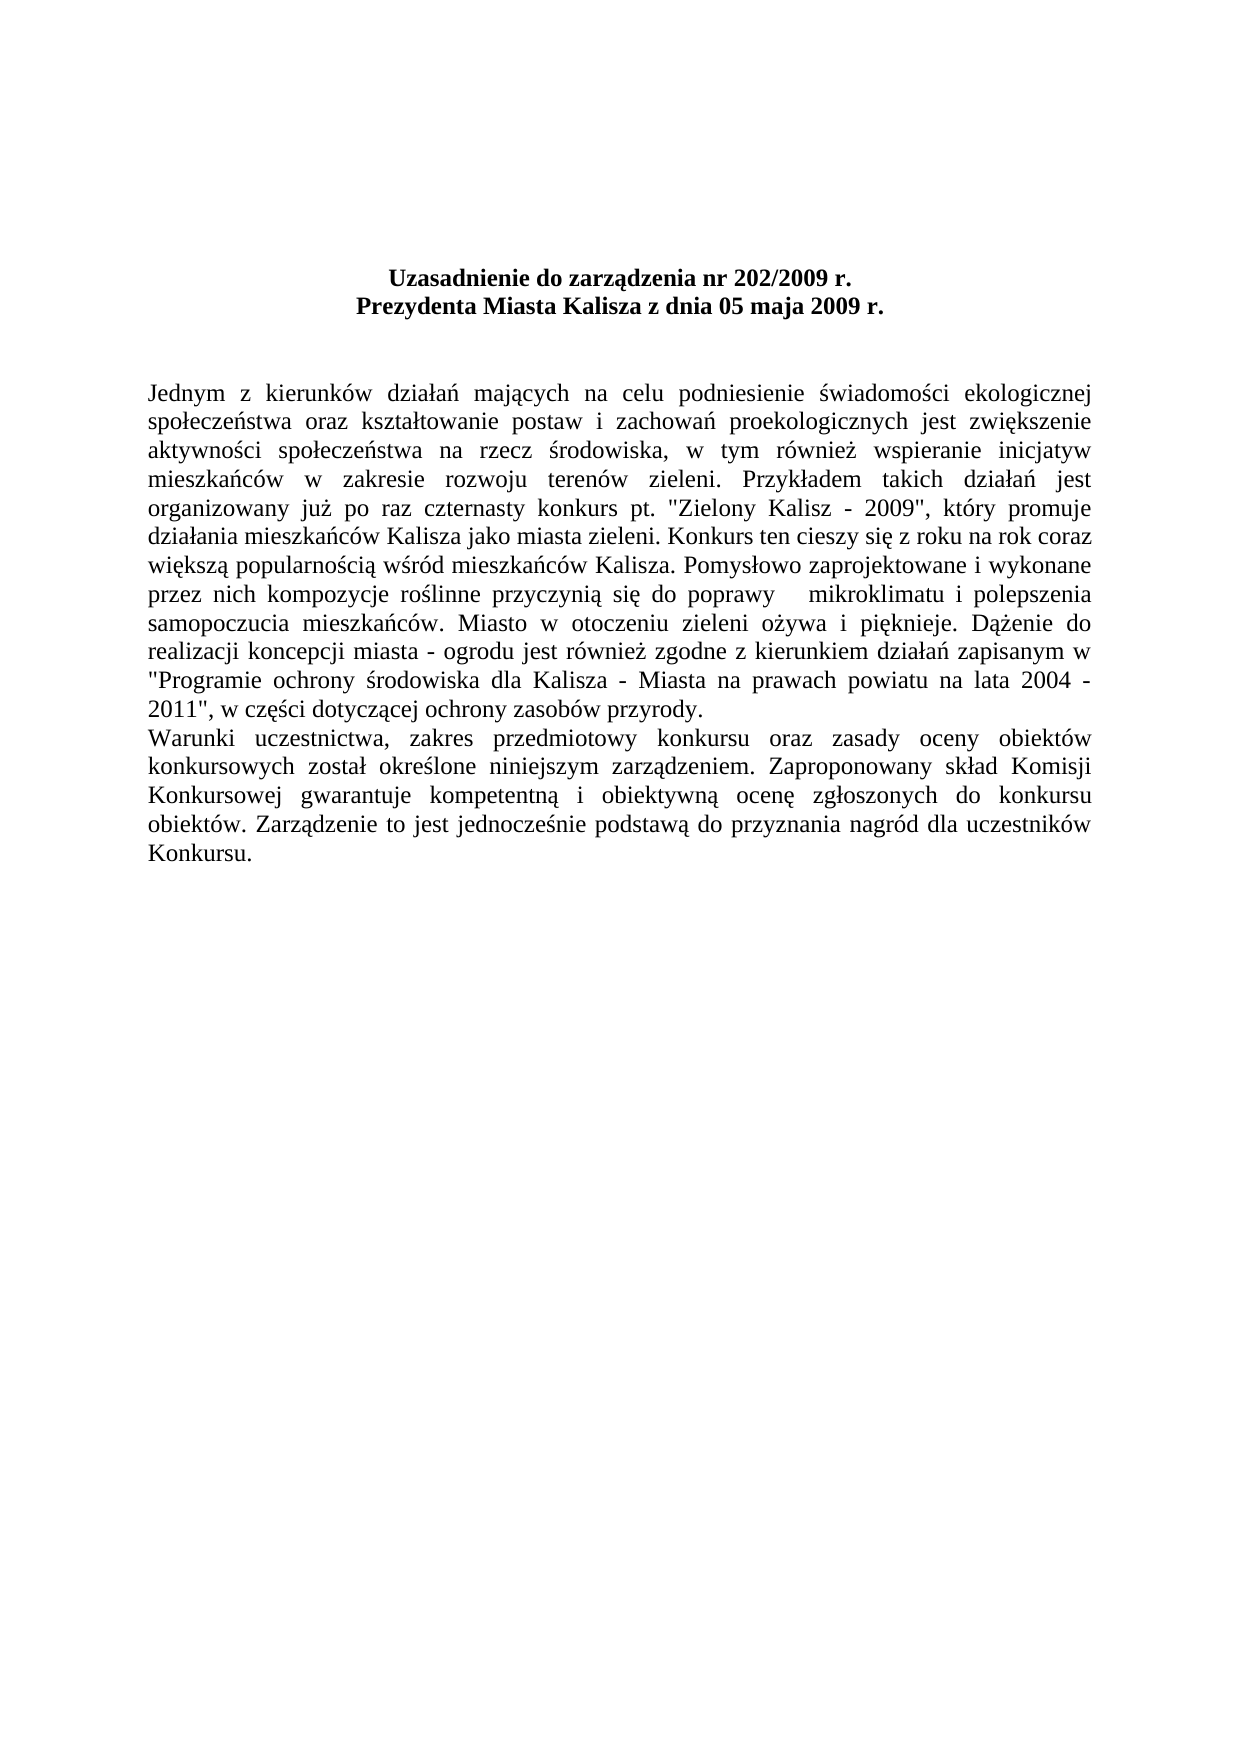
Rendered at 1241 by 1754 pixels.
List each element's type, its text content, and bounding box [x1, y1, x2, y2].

text Prezydenta Miasta Kalisza z dnia 05 maja 2009 r. [148, 291, 1092, 320]
text Uzasadnienie do zarządzenia nr 202/2009 r. [148, 263, 1092, 291]
text Jednym z kierunków działań mających na celu podniesienie świadomości ekologicznej społeczeństwa oraz kształtowanie postaw i zachowań proekologicznych jest zwiększenie aktywności społeczeństwa na rzecz środowiska, w tym również wspieranie inicjatyw mieszkańców w zakresie rozwoju terenów zieleni. Przykładem takich działań jest organizowany już po raz czternasty konkurs pt. "Zielony Kalisz - 2009", który promuje działania mieszkańców Kalisza jako miasta zieleni. Konkurs ten cieszy się z roku na rok coraz większą popularnością wśród mieszkańców Kalisza. Pomysłowo zaprojektowane i wykonane przez nich kompozycje roślinne przyczynią się do poprawy mikroklimatu i polepszenia samopoczucia mieszkańców. Miasto w otoczeniu zieleni ożywa i pięknieje. Dążenie do realizacji koncepcji miasta - ogrodu jest również zgodne z kierunkiem działań zapisanym w "Programie ochrony środowiska dla Kalisza - Miasta na prawach powiatu na lata 2004 - 2011", w części dotyczącej ochrony zasobów przyrody. [148, 378, 1092, 723]
text Warunki uczestnictwa, zakres przedmiotowy konkursu oraz zasady oceny obiektów konkursowych został określone niniejszym zarządzeniem. Zaproponowany skład Komisji Konkursowej gwarantuje kompetentną i obiektywną ocenę zgłoszonych do konkursu obiektów. Zarządzenie to jest jednocześnie podstawą do przyznania nagród dla uczestników Konkursu. [148, 723, 1092, 866]
